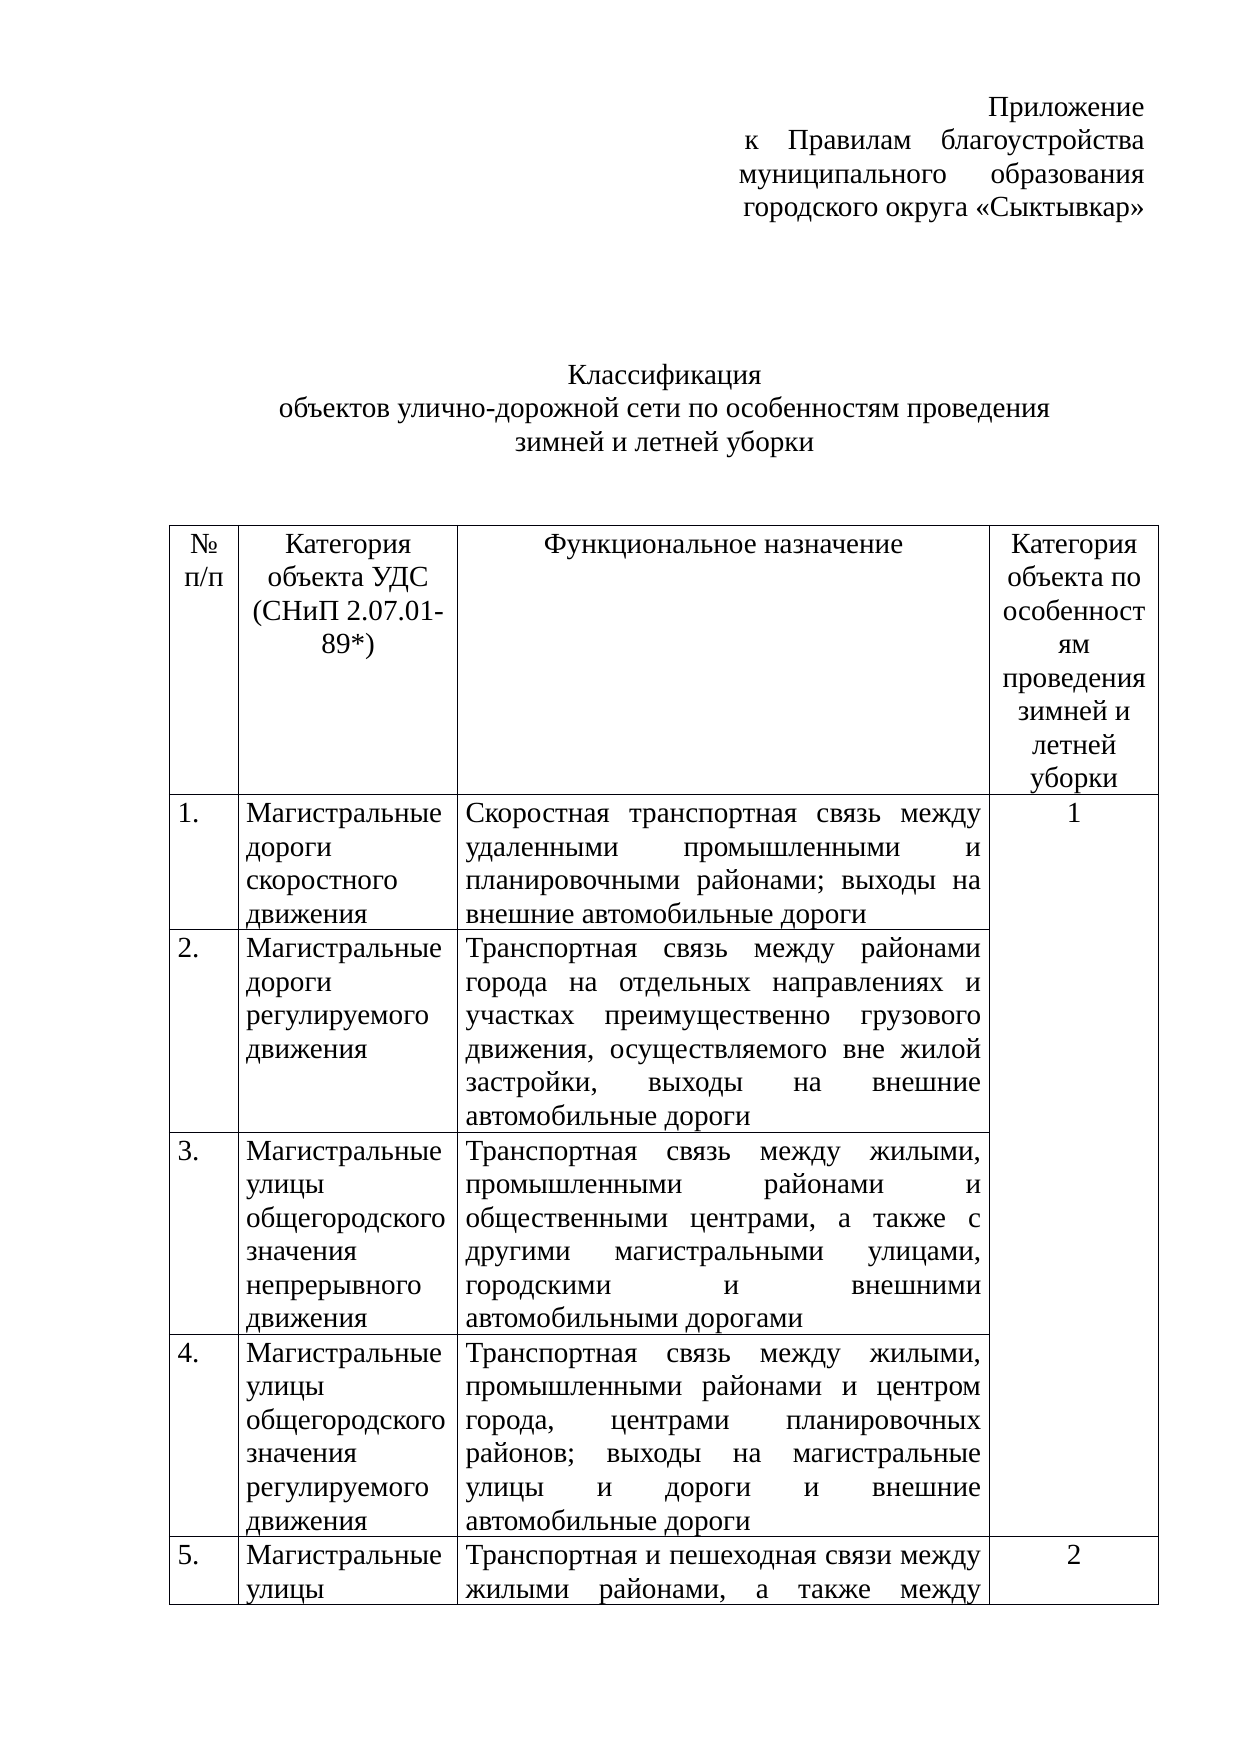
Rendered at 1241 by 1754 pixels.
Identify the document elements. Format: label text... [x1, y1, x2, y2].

table_cell Транспортная связь между районами города на отдельных направлениях и участках преимущественно грузового движения, осуществляемого вне жилой застройки, выходы на внешние автомобильные дороги [458, 930, 989, 1132]
text городского округа «Сыктывкар» [177, 189, 1152, 223]
table_cell Магистральные улицы общегородского значения регулируемого движения [239, 1335, 457, 1536]
text к Правилам благоустройства [177, 122, 1152, 156]
table_header Категория объекта по особенностям проведения зимней и летней уборки [990, 526, 1158, 794]
text муниципального образования [177, 156, 1152, 189]
table_cell 4. [170, 1335, 238, 1536]
table_cell 1. [170, 795, 238, 929]
text объектов улично-дорожной сети по особенностям проведения [177, 391, 1152, 424]
table_header Категория объекта УДС (СНиП 2.07.01-89*) [239, 526, 457, 794]
table_cell 2 [990, 1537, 1158, 1604]
table_cell Магистральные дороги регулируемого движения [239, 930, 457, 1132]
table_cell Транспортная связь между жилыми, промышленными районами и центром города, центрами планировочных районов; выходы на магистральные улицы и дороги и внешние автомобильные дороги [458, 1335, 989, 1536]
table_cell 2. [170, 930, 238, 1132]
table_cell Магистральные улицы общегородского значения непрерывного движения [239, 1133, 457, 1334]
table_cell 5. [170, 1537, 238, 1604]
table_cell 3. [170, 1133, 238, 1334]
text Классификация [177, 357, 1152, 391]
table_cell Скоростная транспортная связь между удаленными промышленными и планировочными районами; выходы на внешние автомобильные дороги [458, 795, 989, 929]
table_cell Транспортная и пешеходная связи между жилыми районами, а также между [458, 1537, 989, 1604]
table_header Функциональное назначение [458, 526, 989, 794]
table_cell Магистральные улицы [239, 1537, 457, 1604]
text зимней и летней уборки [177, 424, 1152, 458]
table_header № п/п [170, 526, 238, 794]
text Приложение [177, 89, 1152, 122]
table_cell Магистральные дороги скоростного движения [239, 795, 457, 929]
table_cell Транспортная связь между жилыми, промышленными районами и общественными центрами, а также с другими магистральными улицами, городскими и внешними автомобильными дорогами [458, 1133, 989, 1334]
table_cell 1 [990, 795, 1158, 1536]
